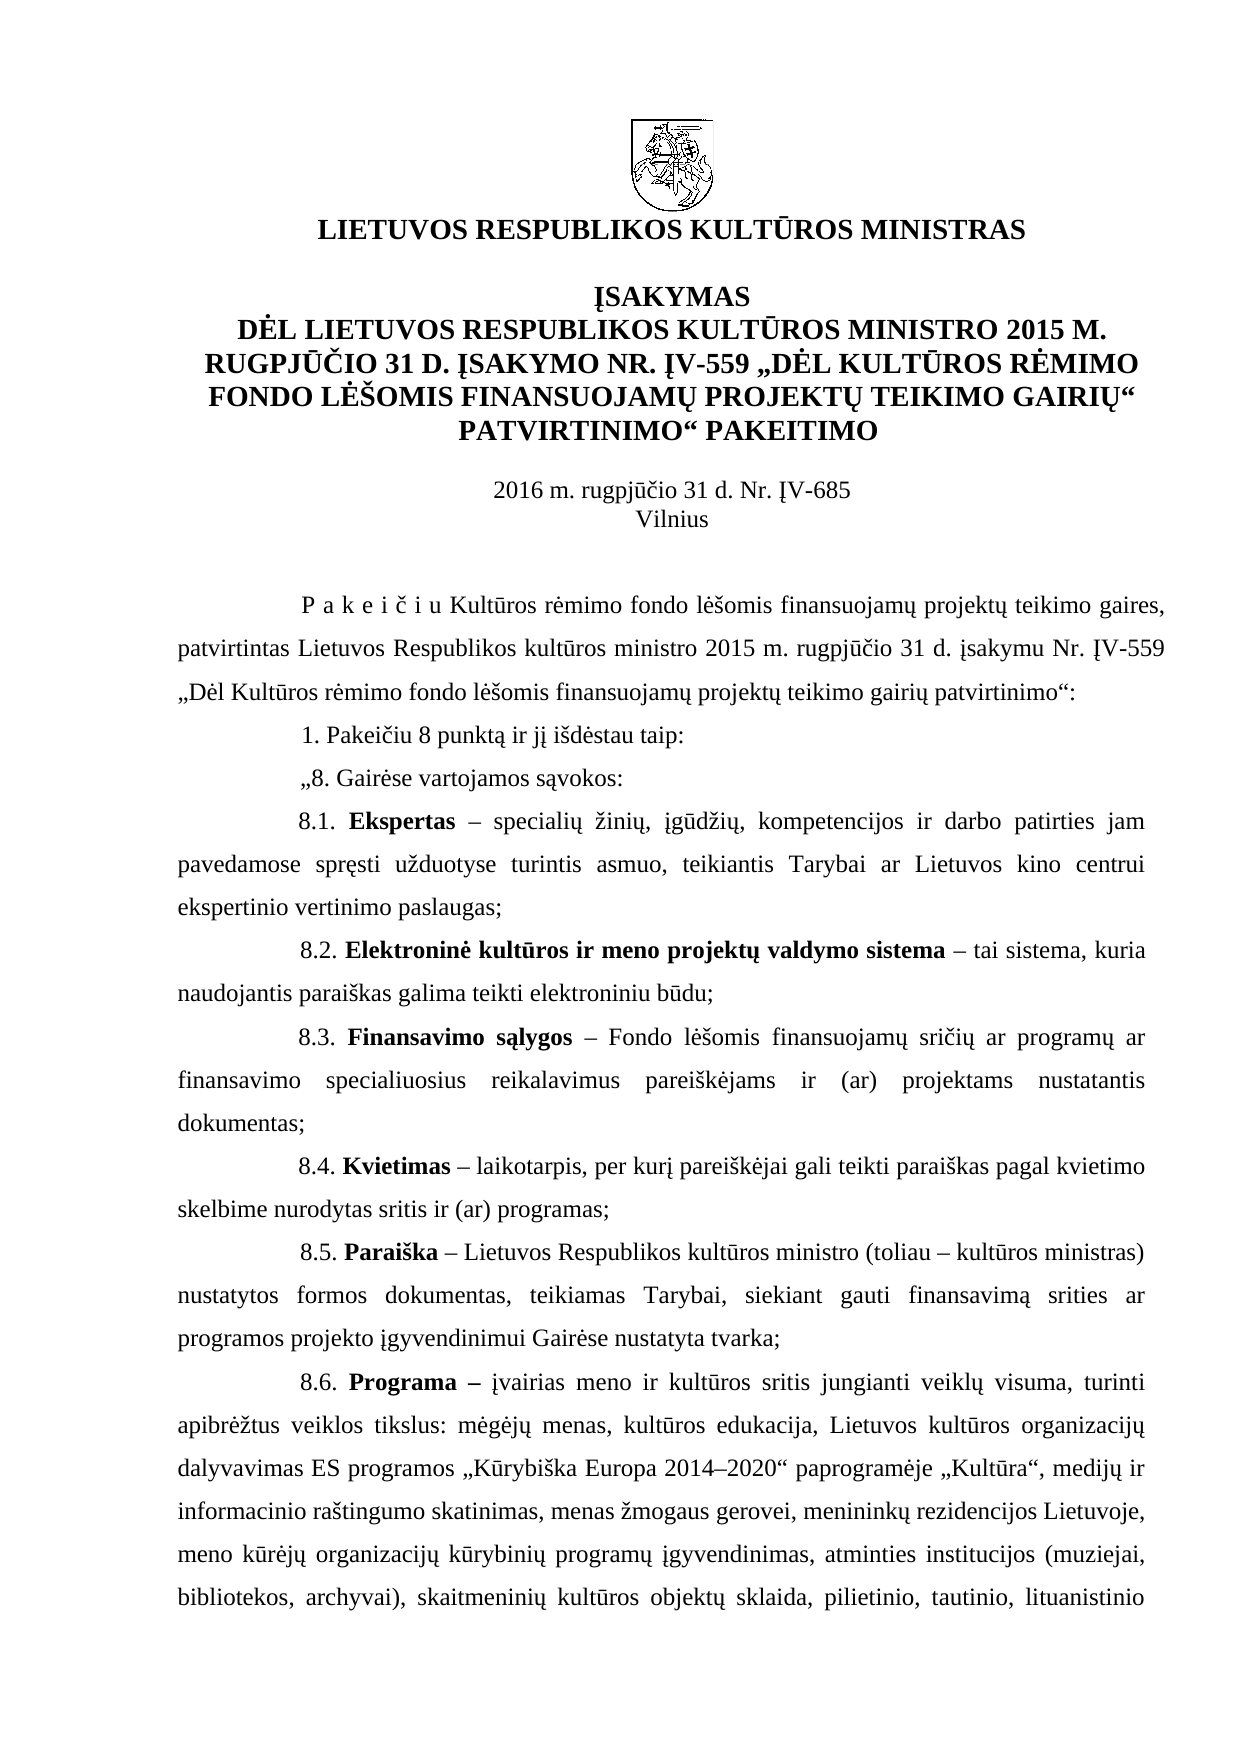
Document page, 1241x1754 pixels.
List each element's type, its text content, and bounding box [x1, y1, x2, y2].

text „8. Gairėse vartojamos sąvokos: [177, 763, 1146, 792]
text ĮSAKYMAS [177, 279, 1167, 312]
text Vilnius [177, 504, 1167, 533]
text 8.6. Programa – įvairias meno ir kultūros sritis jungianti veiklų visuma, turinti apibrėžtus veiklos tikslus: mėgėjų menas, kultūros edukacija, Lietuvos kultūros organizacijų dalyvavimas ES programos „Kūrybiška Europa 2014–2020“ paprogramėje „Kultūra“, medijų ir informacinio raštingumo skatinimas, menas žmogaus gerovei, menininkų rezidencijos Lietuvoje, meno kūrėjų organizacijų kūrybinių programų įgyvendinimas, atminties institucijos (muziejai, bibliotekos, archyvai), skaitmeninių kultūros objektų sklaida, pilietinio, tautinio, lituanistinio [177, 1367, 1146, 1611]
text 8.3. Finansavimo sąlygos – Fondo lėšomis finansuojamų sričių ar programų ar finansavimo specialiuosius reikalavimus pareiškėjams ir (ar) projektams nustatantis dokumentas; [177, 1022, 1146, 1137]
text 8.2. Elektroninė kultūros ir meno projektų valdymo sistema – tai sistema, kuria naudojantis paraiškas galima teikti elektroniniu būdu; [177, 935, 1146, 1007]
text DĖL LIETUVOS RESPUBLIKOS KULTŪROS MINISTRO 2015 M. RUGPJŪČIO 31 D. ĮSAKYMO NR. ĮV-559 „DĖL KULTŪROS RĖMIMO FONDO LĖŠOMIS FINANSUOJAMŲ PROJEKTŲ TEIKIMO GAIRIŲ“ PATVIRTINIMO“ PAKEITIMO [177, 312, 1167, 447]
text P a k e i č i u Kultūros rėmimo fondo lėšomis finansuojamų projektų teikimo gaires, patvirtintas Lietuvos Respublikos kultūros ministro 2015 m. rugpjūčio 31 d. įsakymu Nr. ĮV-559 „Dėl Kultūros rėmimo fondo lėšomis finansuojamų projektų teikimo gairių patvirtinimo“: [177, 590, 1166, 705]
text LIETUVOS RESPUBLIKOS KULTŪROS MINISTRAS [177, 212, 1167, 245]
text 8.1. Ekspertas – specialių žinių, įgūdžių, kompetencijos ir darbo patirties jam pavedamose spręsti užduotyse turintis asmuo, teikiantis Tarybai ar Lietuvos kino centrui ekspertinio vertinimo paslaugas; [177, 806, 1146, 921]
text 8.4. Kvietimas – laikotarpis, per kurį pareiškėjai gali teikti paraiškas pagal kvietimo skelbime nurodytas sritis ir (ar) programas; [177, 1151, 1146, 1223]
text 2016 m. rugpjūčio 31 d. Nr. ĮV-685 [177, 475, 1167, 504]
text 8.5. Paraiška – Lietuvos Respublikos kultūros ministro (toliau – kultūros ministras) nustatytos formos dokumentas, teikiamas Tarybai, siekiant gauti finansavimą srities ar programos projekto įgyvendinimui Gairėse nustatyta tvarka; [177, 1237, 1146, 1352]
text 1. Pakeičiu 8 punktą ir jį išdėstau taip: [177, 720, 1166, 748]
